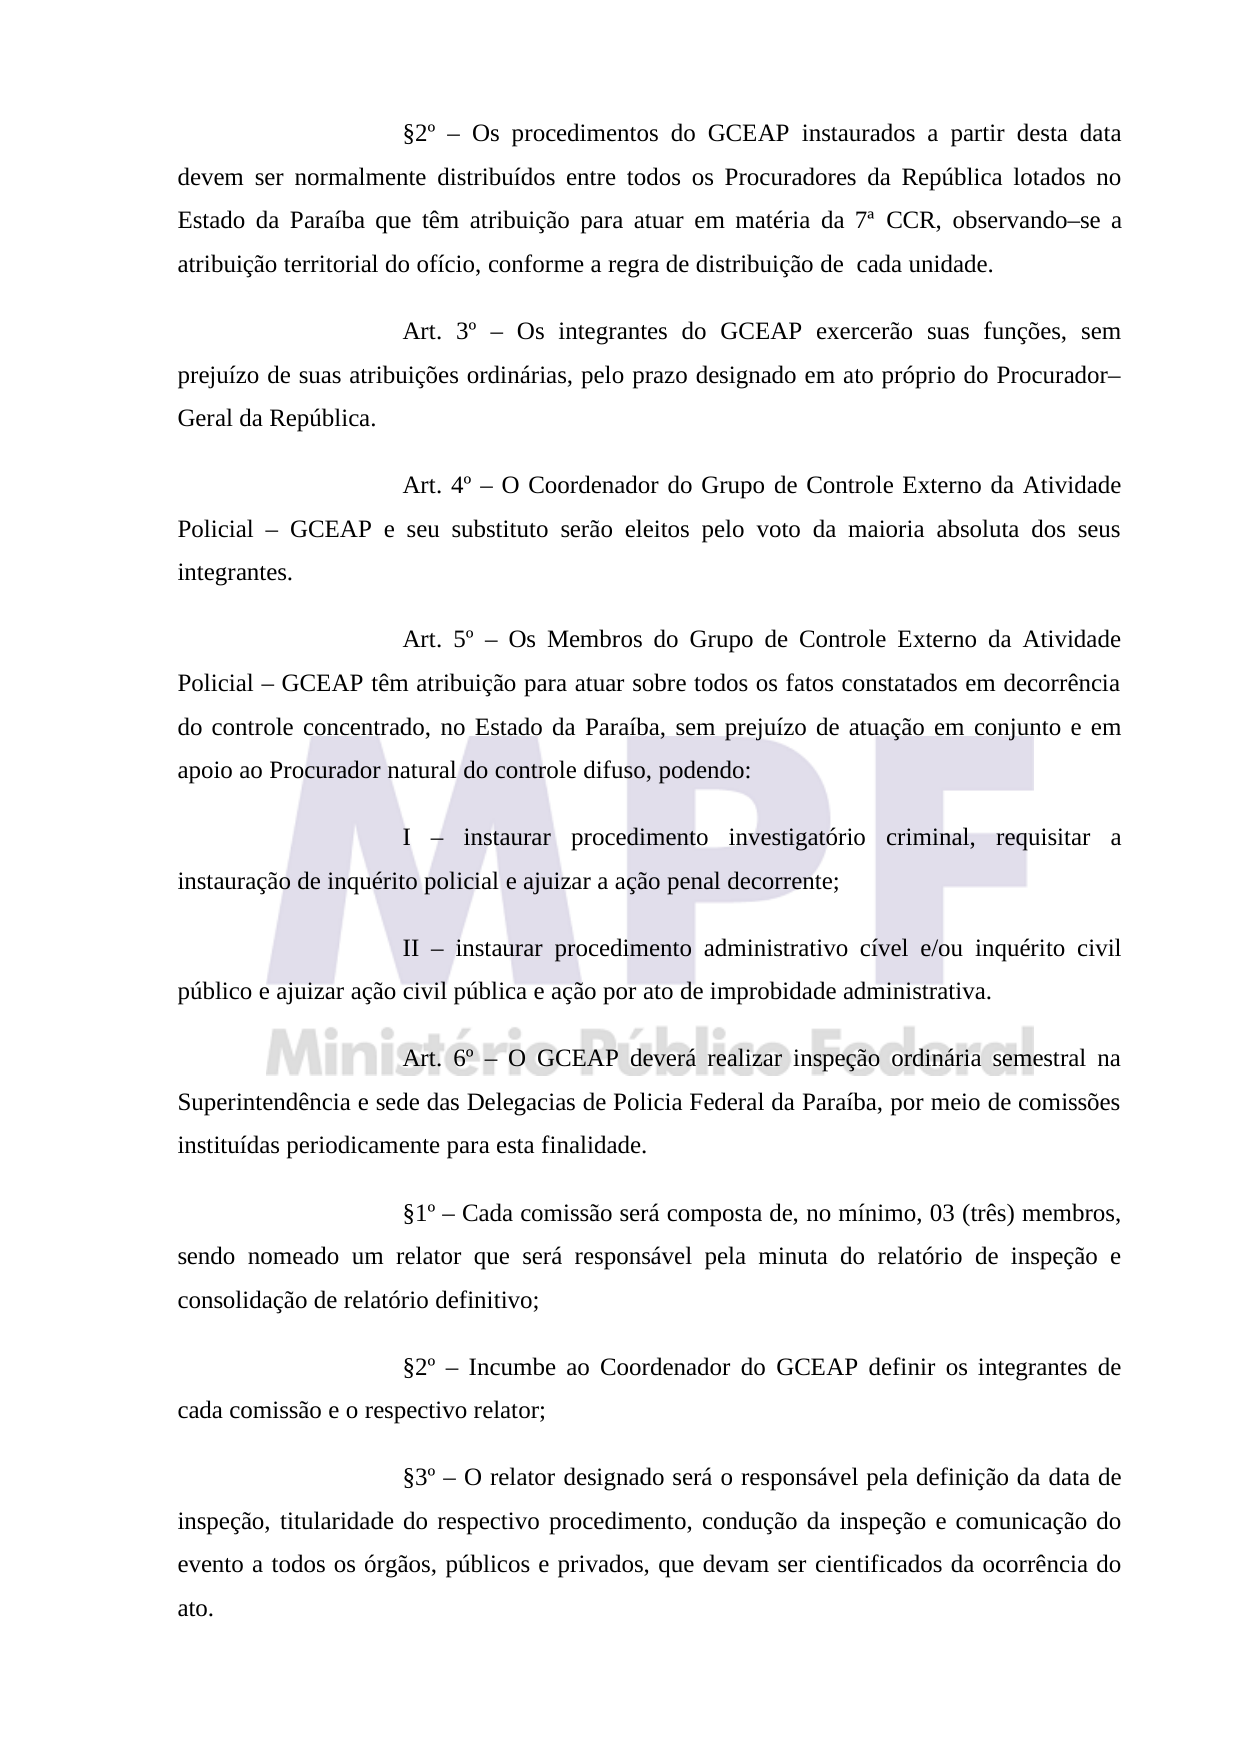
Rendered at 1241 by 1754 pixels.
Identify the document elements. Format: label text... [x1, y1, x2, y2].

picture [266, 784, 1034, 822]
text Art. 3º – Os integrantes do GCEAP exercerão suas funções, sem prejuízo de suas atribuições ordinárias, pelo prazo designado em ato próprio do Procurador–Geral da República. [177, 316, 1122, 432]
picture [266, 894, 1034, 933]
text §1º – Cada comissão será composta de, no mínimo, 03 (três) membros, sendo nomeado um relator que será responsável pela minuta do relatório de inspeção e consolidação de relatório definitivo; [177, 1197, 1122, 1313]
text Art. 5º – Os Membros do Grupo de Controle Externo da Atividade Policial – GCEAP têm atribuição para atuar sobre todos os fatos constatados em decorrência do controle concentrado, no Estado da Paraíba, sem prejuízo de atuação em conjunto e em apoio ao Procurador natural do controle difuso, podendo: [177, 624, 1122, 784]
text §2º – Incumbe ao Coordenador do GCEAP definir os integrantes de cada comissão e o respectivo relator; [177, 1352, 1122, 1424]
text Art. 6º – O GCEAP deverá realizar inspeção ordinária semestral na Superintendência e sede das Delegacias de Policia Federal da Paraíba, por meio de comissões instituídas periodicamente para esta finalidade. [177, 1043, 1122, 1159]
text I – instaurar procedimento investigatório criminal, requisitar a instauração de inquérito policial e ajuizar a ação penal decorrente; [177, 822, 1122, 894]
text Art. 4º – O Coordenador do Grupo de Controle Externo da Atividade Policial – GCEAP e seu substituto serão eleitos pelo voto da maioria absoluta dos seus integrantes. [177, 470, 1122, 586]
text §3º – O relator designado será o responsável pela definição da data de inspeção, titularidade do respectivo procedimento, condução da inspeção e comunicação do evento a todos os órgãos, públicos e privados, que devam ser cientificados da ocorrência do ato. [177, 1462, 1122, 1622]
picture [266, 1005, 1034, 1043]
text §2º – Os procedimentos do GCEAP instaurados a partir desta data devem ser normalmente distribuídos entre todos os Procuradores da República lotados no Estado da Paraíba que têm atribuição para atuar em matéria da 7ª CCR, observando–se a atribuição territorial do ofício, conforme a regra de distribuição de cada unidade. [177, 118, 1122, 278]
text II – instaurar procedimento administrativo cível e/ou inquérito civil público e ajuizar ação civil pública e ação por ato de improbidade administrativa. [177, 933, 1122, 1005]
